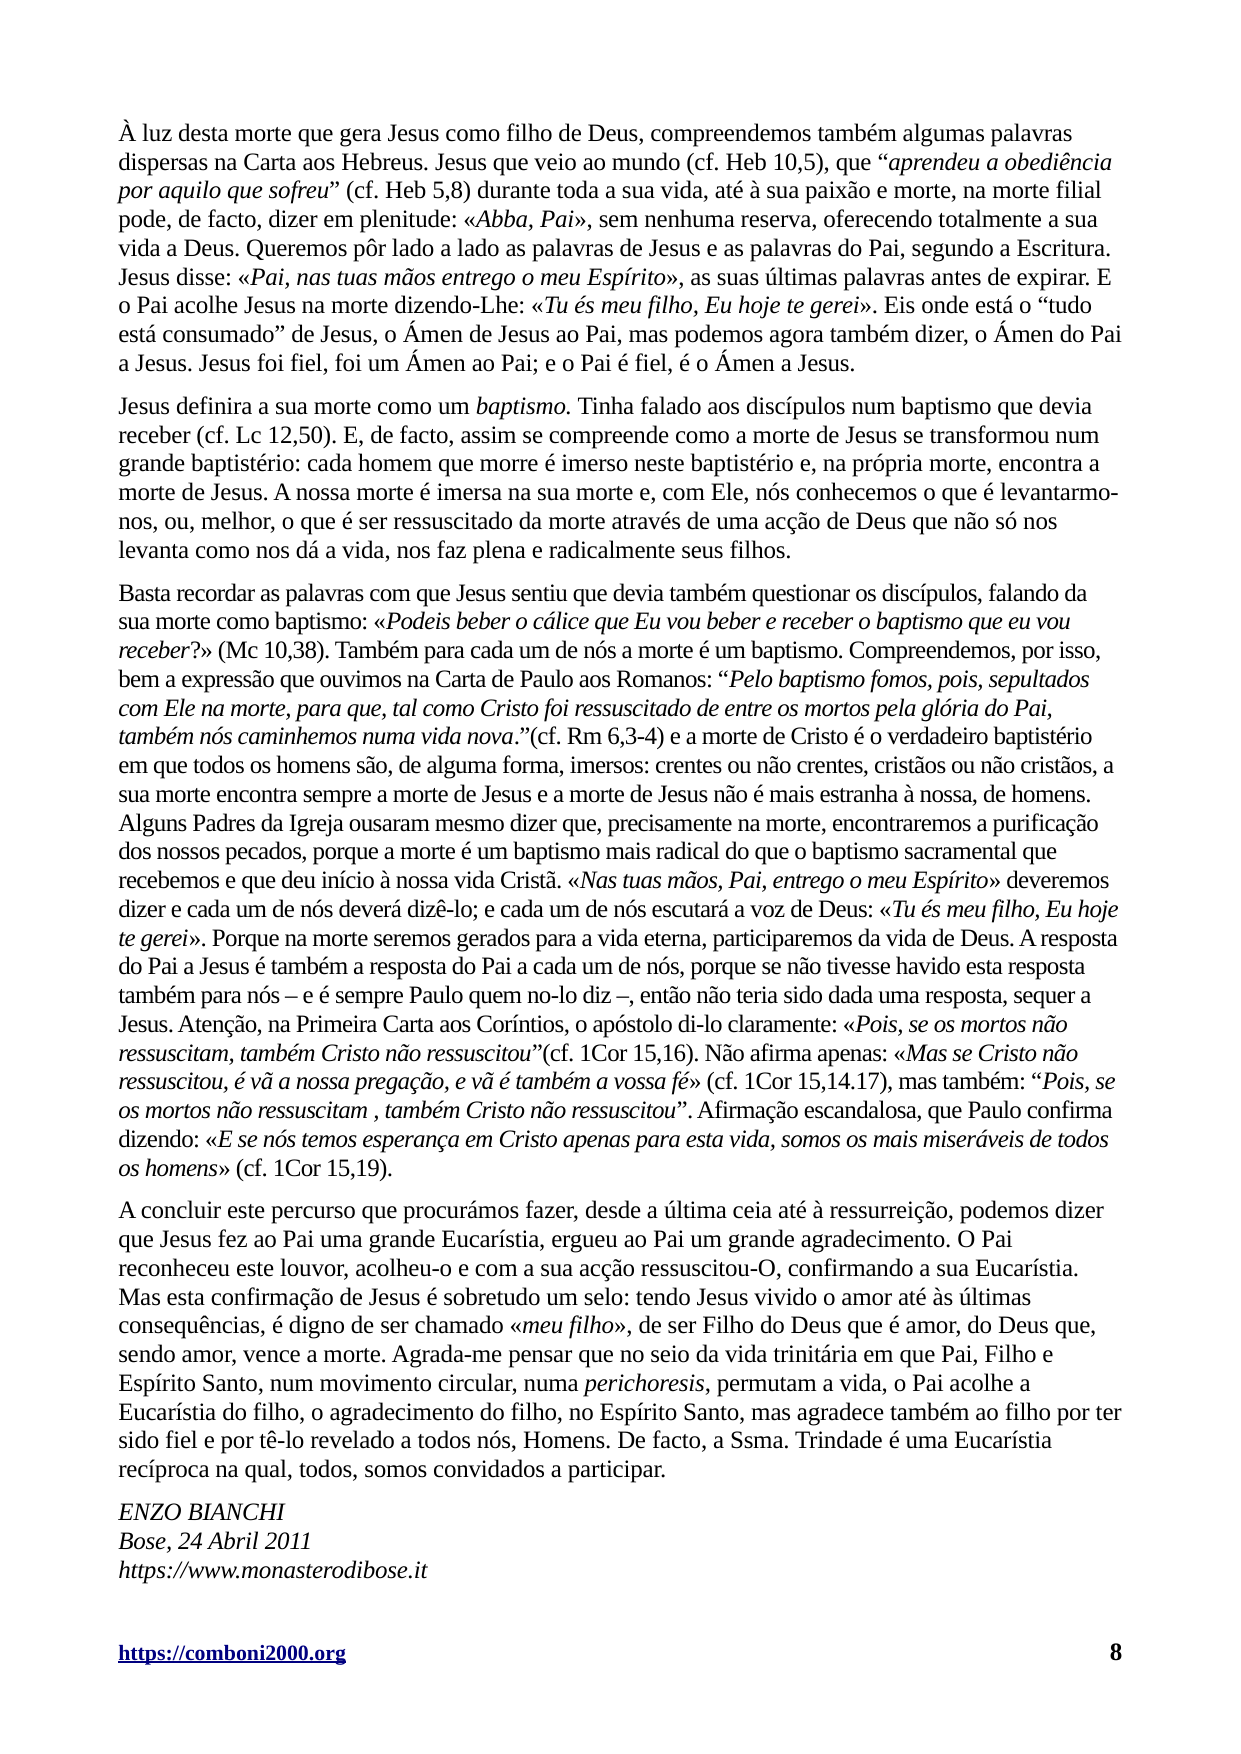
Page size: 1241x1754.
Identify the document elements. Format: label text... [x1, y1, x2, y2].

text Basta recordar as palavras com que Jesus sentiu que devia também questionar os discípulos, falando da sua morte como baptismo: «Podeis beber o cálice que Eu vou beber e receber o baptismo que eu vou receber?» (Mc 10,38). Também para cada um de nós a morte é um baptismo. Compreendemos, por isso, bem a expressão que ouvimos na Carta de Paulo aos Romanos: “Pelo baptismo fomos, pois, sepultados com Ele na morte, para que, tal como Cristo foi ressuscitado de entre os mortos pela glória do Pai, também nós caminhemos numa vida nova.”(cf. Rm 6,3-4) e a morte de Cristo é o verdadeiro baptistério em que todos os homens são, de alguma forma, imersos: crentes ou não crentes, cristãos ou não cristãos, a sua morte encontra sempre a morte de Jesus e a morte de Jesus não é mais estranha à nossa, de homens. Alguns Padres da Igreja ousaram mesmo dizer que, precisamente na morte, encontraremos a purificação dos nossos pecados, porque a morte é um baptismo mais radical do que o baptismo sacramental que recebemos e que deu início à nossa vida Cristã. «Nas tuas mãos, Pai, entrego o meu Espírito» deveremos dizer e cada um de nós deverá dizê-lo; e cada um de nós escutará a voz de Deus: «Tu és meu filho, Eu hoje te gerei». Porque na morte seremos gerados para a vida eterna, participaremos da vida de Deus. A resposta do Pai a Jesus é também a resposta do Pai a cada um de nós, porque se não tivesse havido esta resposta também para nós – e é sempre Paulo quem no-lo diz –, então não teria sido dada uma resposta, sequer a Jesus. Atenção, na Primeira Carta aos Coríntios, o apóstolo di-lo claramente: «Pois, se os mortos não ressuscitam, também Cristo não ressuscitou”(cf. 1Cor 15,16). Não afirma apenas: «Mas se Cristo não ressuscitou, é vã a nossa pregação, e vã é também a vossa fé» (cf. 1Cor 15,14.17), mas também: “Pois, se os mortos não ressuscitam , também Cristo não ressuscitou”. Afirmação escandalosa, que Paulo confirma dizendo: «E se nós temos esperança em Cristo apenas para esta vida, somos os mais miseráveis de todos os homens» (cf. 1Cor 15,19). [118, 578, 1122, 1181]
text À luz desta morte que gera Jesus como filho de Deus, compreendemos também algumas palavras dispersas na Carta aos Hebreus. Jesus que veio ao mundo (cf. Heb 10,5), que “aprendeu a obediência por aquilo que sofreu” (cf. Heb 5,8) durante toda a sua vida, até à sua paixão e morte, na morte filial pode, de facto, dizer em plenitude: «Abba, Pai», sem nenhuma reserva, oferecendo totalmente a sua vida a Deus. Queremos pôr lado a lado as palavras de Jesus e as palavras do Pai, segundo a Escritura. Jesus disse: «Pai, nas tuas mãos entrego o meu Espírito», as suas últimas palavras antes de expirar. E o Pai acolhe Jesus na morte dizendo-Lhe: «Tu és meu filho, Eu hoje te gerei». Eis onde está o “tudo está consumado” de Jesus, o Ámen de Jesus ao Pai, mas podemos agora também dizer, o Ámen do Pai a Jesus. Jesus foi fiel, foi um Ámen ao Pai; e o Pai é fiel, é o Ámen a Jesus. [118, 118, 1122, 377]
text Jesus definira a sua morte como um baptismo. Tinha falado aos discípulos num baptismo que devia receber (cf. Lc 12,50). E, de facto, assim se compreende como a morte de Jesus se transformou num grande baptistério: cada homem que morre é imerso neste baptistério e, na própria morte, encontra a morte de Jesus. A nossa morte é imersa na sua morte e, com Ele, nós conhecemos o que é levantarmo-nos, ou, melhor, o que é ser ressuscitado da morte através de uma acção de Deus que não só nos levanta como nos dá a vida, nos faz plena e radicalmente seus filhos. [118, 391, 1122, 563]
text ENZO BIANCHI Bose, 24 Abril 2011 https://www.monasterodibose.it [118, 1497, 1122, 1583]
text A concluir este percurso que procurámos fazer, desde a última ceia até à ressurreição, podemos dizer que Jesus fez ao Pai uma grande Eucarístia, ergueu ao Pai um grande agradecimento. O Pai reconheceu este louvor, acolheu-o e com a sua acção ressuscitou-O, confirmando a sua Eucarístia. Mas esta confirmação de Jesus é sobretudo um selo: tendo Jesus vivido o amor até às últimas consequências, é digno de ser chamado «meu filho», de ser Filho do Deus que é amor, do Deus que, sendo amor, vence a morte. Agrada-me pensar que no seio da vida trinitária em que Pai, Filho e Espírito Santo, num movimento circular, numa perichoresis, permutam a vida, o Pai acolhe a Eucarístia do filho, o agradecimento do filho, no Espírito Santo, mas agradece também ao filho por ter sido fiel e por tê-lo revelado a todos nós, Homens. De facto, a Ssma. Trindade é uma Eucarístia recíproca na qual, todos, somos convidados a participar. [118, 1196, 1122, 1483]
